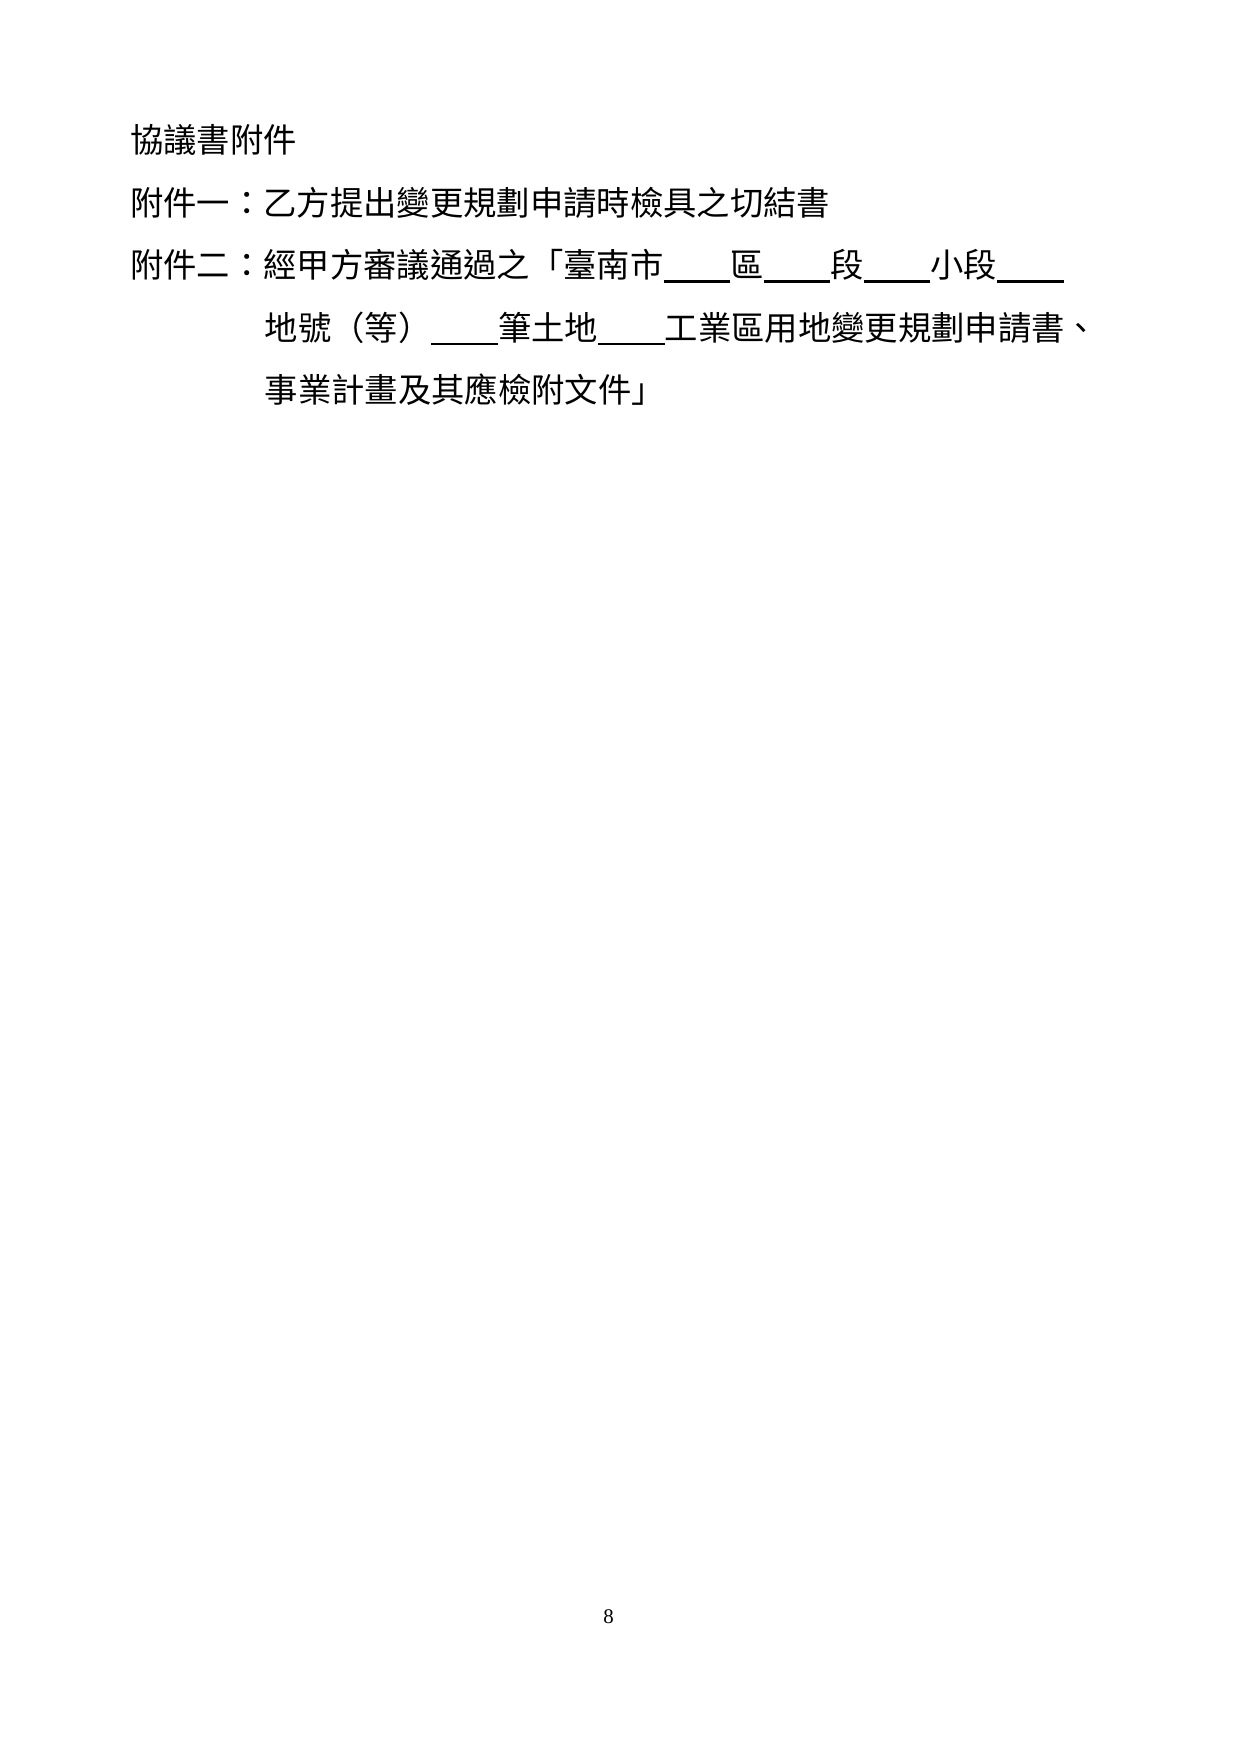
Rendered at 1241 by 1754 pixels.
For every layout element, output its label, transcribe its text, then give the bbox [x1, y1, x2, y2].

text 附件一：乙方提出變更規劃申請時檢具之切結書 [130, 159, 1087, 221]
text 附件二：經甲方審議通過之「臺南市 區 段 小段 地號（等） 筆土地 工業區用地變更規劃申請書、事業計畫及其應檢附文件」 [130, 221, 1087, 409]
text 協議書附件 [130, 96, 1087, 159]
